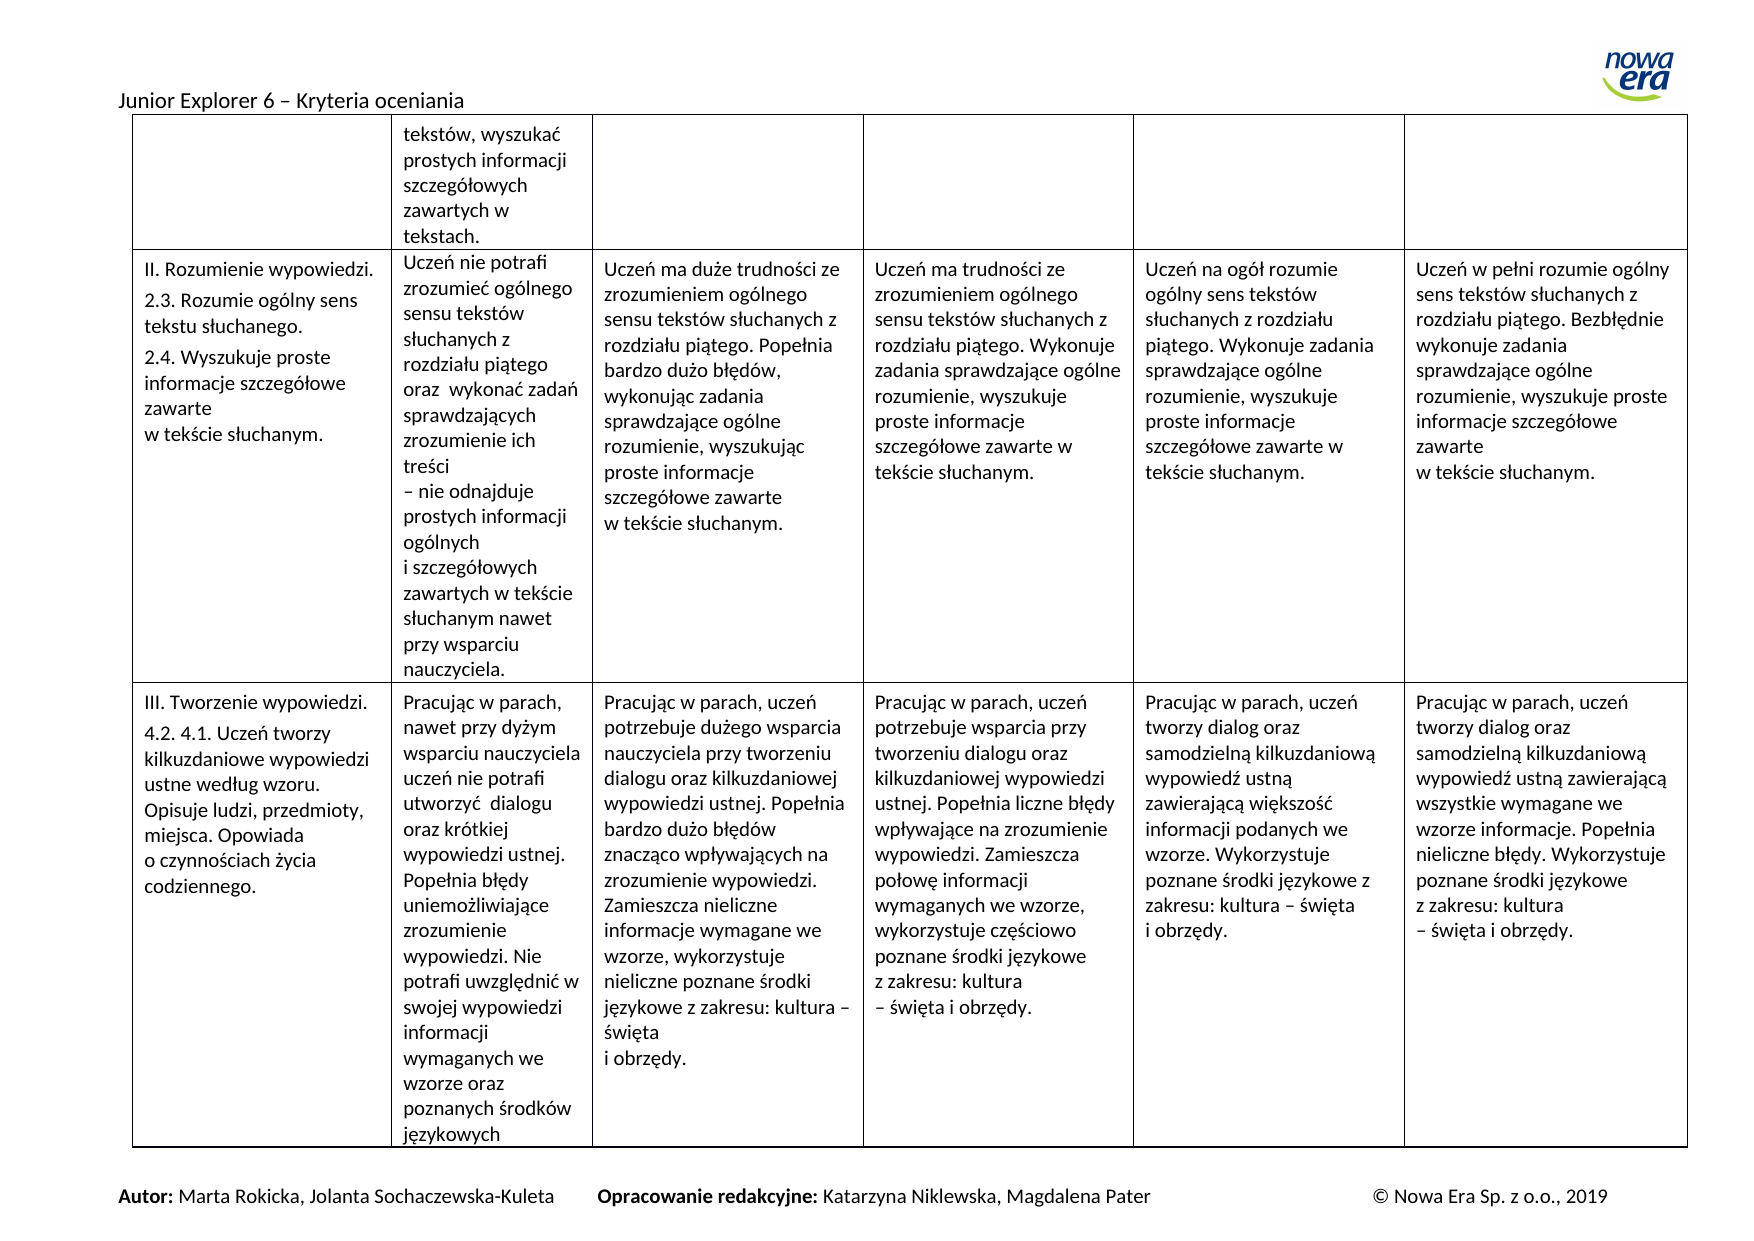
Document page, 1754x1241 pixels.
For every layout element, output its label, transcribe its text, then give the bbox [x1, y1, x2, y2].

picture [1593, 44, 1687, 109]
table_cell tekstów, wyszukać prostych informacji szczegółowych zawartych w tekstach. [392, 115, 592, 248]
table_cell Pracując w parach, uczeń tworzy dialog oraz samodzielną kilkuzdaniową wypowiedź ustną zawierającą wszystkie wymagane we wzorze informacje. Popełnia nieliczne błędy. Wykorzystuje poznane środki językowe z zakresu: kultura – święta i obrzędy. [1405, 683, 1687, 1146]
table_cell Uczeń ma duże trudności ze zrozumieniem ogólnego sensu tekstów słuchanych z rozdziału piątego. Popełnia bardzo dużo błędów, wykonując zadania sprawdzające ogólne rozumienie, wyszukując proste informacje szczegółowe zawarte w tekście słuchanym. [593, 250, 863, 682]
table_cell III. Tworzenie wypowiedzi. 4.2. 4.1. Uczeń tworzy kilkuzdaniowe wypowiedzi ustne według wzoru. Opisuje ludzi, przedmioty, miejsca. Opowiada o czynnościach życia codziennego. [133, 683, 391, 1146]
table_cell Pracując w parach, uczeń tworzy dialog oraz samodzielną kilkuzdaniową wypowiedź ustną zawierającą większość informacji podanych we wzorze. Wykorzystuje poznane środki językowe z zakresu: kultura – święta i obrzędy. [1134, 683, 1404, 1146]
table_cell Uczeń nie potrafi zrozumieć ogólnego sensu tekstów słuchanych z rozdziału piątego oraz wykonać zadań sprawdzających zrozumienie ich treści – nie odnajduje prostych informacji ogólnych i szczegółowych zawartych w tekście słuchanym nawet przy wsparciu nauczyciela. [392, 250, 592, 682]
table_cell Pracując w parach, nawet przy dyżym wsparciu nauczyciela uczeń nie potrafi utworzyć dialogu oraz krótkiej wypowiedzi ustnej. Popełnia błędy uniemożliwiające zrozumienie wypowiedzi. Nie potrafi uwzględnić w swojej wypowiedzi informacji wymaganych we wzorze oraz poznanych środków językowych [392, 683, 592, 1146]
table_cell [1405, 115, 1687, 248]
table_cell [593, 115, 863, 248]
table_cell Pracując w parach, uczeń potrzebuje wsparcia przy tworzeniu dialogu oraz kilkuzdaniowej wypowiedzi ustnej. Popełnia liczne błędy wpływające na zrozumienie wypowiedzi. Zamieszcza połowę informacji wymaganych we wzorze, wykorzystuje częściowo poznane środki językowe z zakresu: kultura – święta i obrzędy. [864, 683, 1133, 1146]
table_cell Pracując w parach, uczeń potrzebuje dużego wsparcia nauczyciela przy tworzeniu dialogu oraz kilkuzdaniowej wypowiedzi ustnej. Popełnia bardzo dużo błędów znacząco wpływających na zrozumienie wypowiedzi. Zamieszcza nieliczne informacje wymagane we wzorze, wykorzystuje nieliczne poznane środki językowe z zakresu: kultura – święta i obrzędy. [593, 683, 863, 1146]
table_cell II. Rozumienie wypowiedzi. 2.3. Rozumie ogólny sens tekstu słuchanego. 2.4. Wyszukuje proste informacje szczegółowe zawarte w tekście słuchanym. [133, 250, 391, 682]
table_cell Uczeń na ogół rozumie ogólny sens tekstów słuchanych z rozdziału piątego. Wykonuje zadania sprawdzające ogólne rozumienie, wyszukuje proste informacje szczegółowe zawarte w tekście słuchanym. [1134, 250, 1404, 682]
table_cell [133, 115, 391, 248]
table_cell [864, 115, 1133, 248]
table_cell Uczeń w pełni rozumie ogólny sens tekstów słuchanych z rozdziału piątego. Bezbłędnie wykonuje zadania sprawdzające ogólne rozumienie, wyszukuje proste informacje szczegółowe zawarte w tekście słuchanym. [1405, 250, 1687, 682]
table_cell [1134, 115, 1404, 248]
table_cell Uczeń ma trudności ze zrozumieniem ogólnego sensu tekstów słuchanych z rozdziału piątego. Wykonuje zadania sprawdzające ogólne rozumienie, wyszukuje proste informacje szczegółowe zawarte w tekście słuchanym. [864, 250, 1133, 682]
